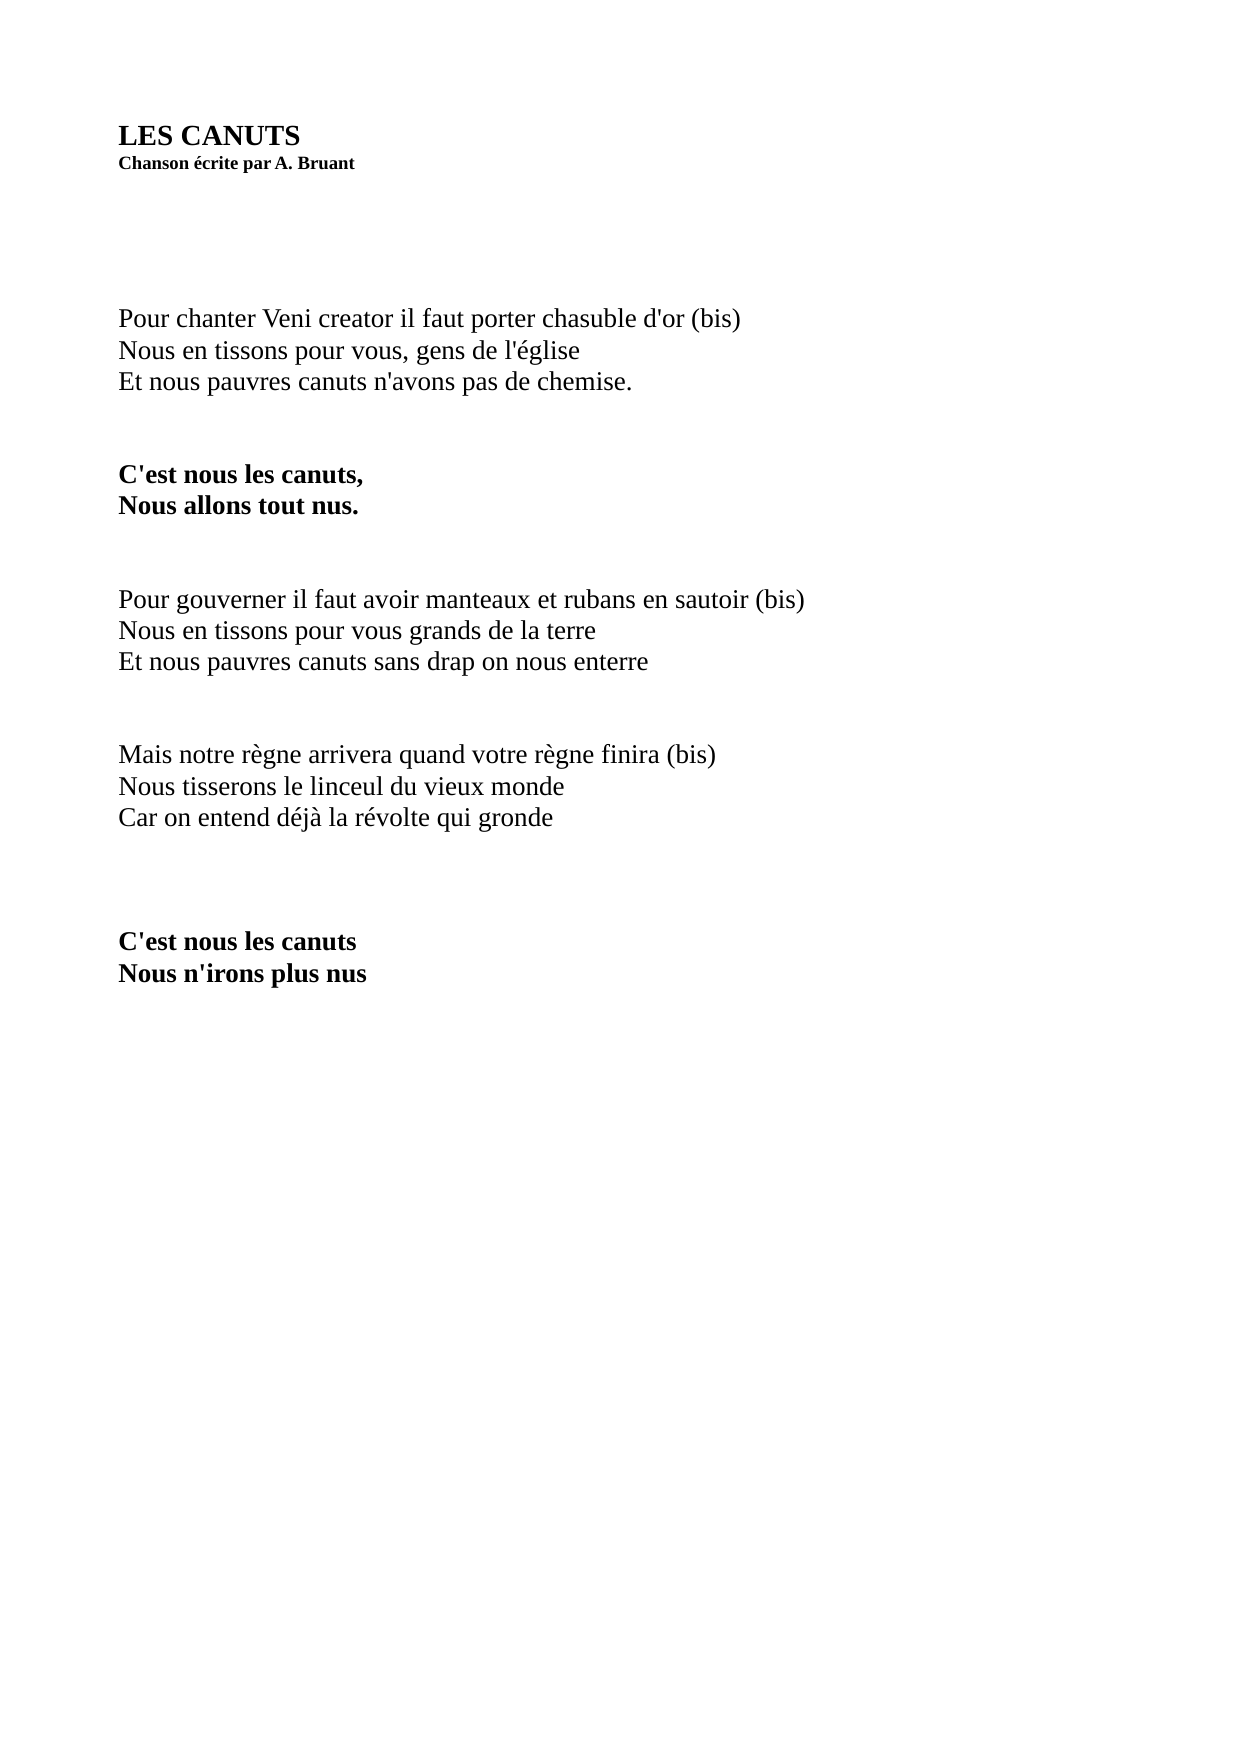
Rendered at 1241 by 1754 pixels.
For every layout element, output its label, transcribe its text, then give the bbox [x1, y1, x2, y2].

text Et nous pauvres canuts sans drap on nous enterre [118, 645, 1168, 676]
text Pour chanter Veni creator il faut porter chasuble d'or (bis) [118, 303, 1168, 334]
text Nous allons tout nus. [118, 489, 1168, 521]
text Nous en tissons pour vous grands de la terre [118, 614, 1168, 645]
text Pour gouverner il faut avoir manteaux et rubans en sautoir (bis) [118, 583, 1168, 614]
text C'est nous les canuts, [118, 458, 1168, 489]
text LES CANUTS [118, 118, 1168, 152]
text C'est nous les canuts [118, 926, 1168, 957]
text Mais notre règne arrivera quand votre règne finira (bis) [118, 739, 1168, 770]
text Nous tisserons le linceul du vieux monde [118, 770, 1168, 801]
text Nous n'irons plus nus [118, 957, 1168, 988]
text Et nous pauvres canuts n'avons pas de chemise. [118, 365, 1168, 396]
text Chanson écrite par A. Bruant [118, 152, 1168, 173]
text Nous en tissons pour vous, gens de l'église [118, 334, 1168, 365]
text Car on entend déjà la révolte qui gronde [118, 801, 1168, 832]
